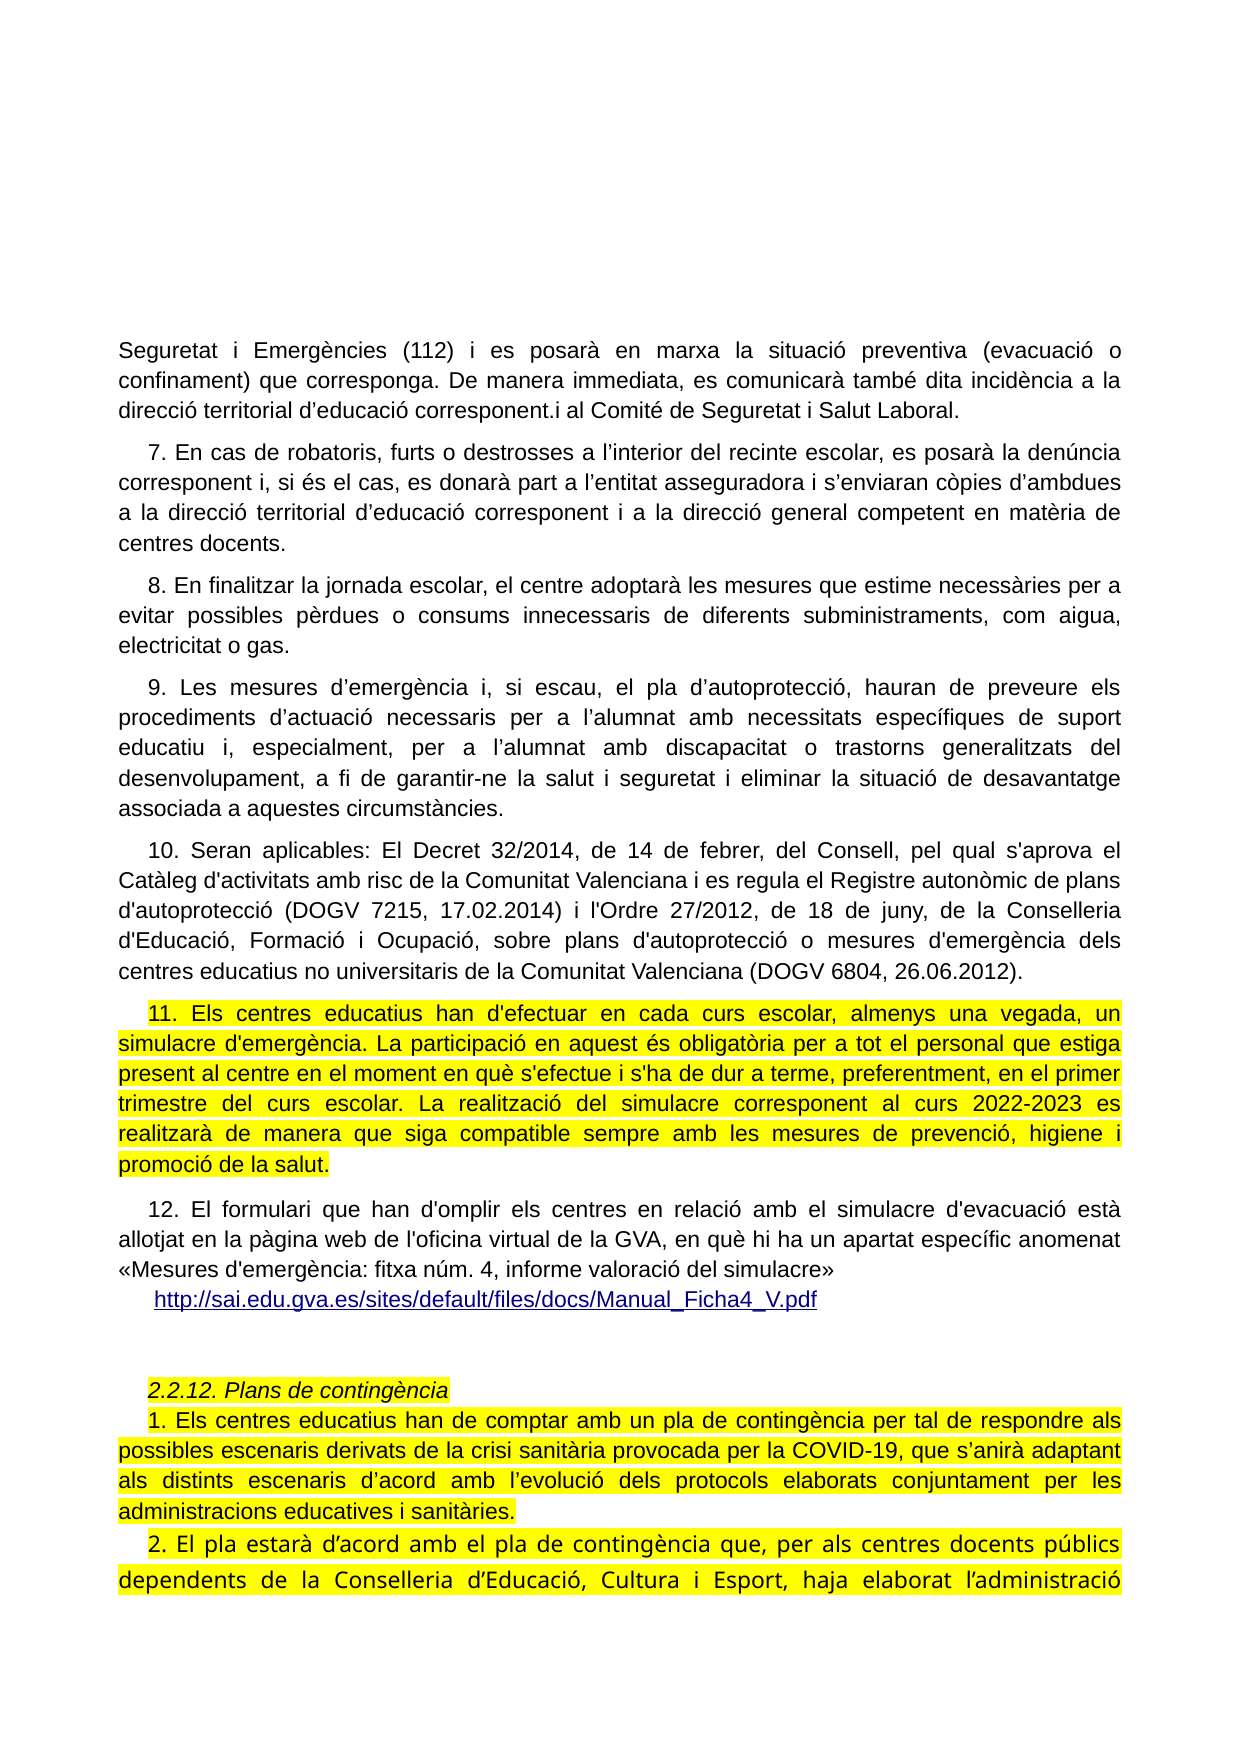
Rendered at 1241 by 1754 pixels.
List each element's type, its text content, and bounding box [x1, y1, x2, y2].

text 10. Seran aplicables: El Decret 32/2014, de 14 de febrer, del Consell, pel qual s'aprova el Catàleg d'activitats amb risc de la Comunitat Valenciana i es regula el Registre autonòmic de plans d'autoprotecció (DOGV 7215, 17.02.2014) i l'Ordre 27/2012, de 18 de juny, de la Conselleria d'Educació, Formació i Ocupació, sobre plans d'autoprotecció o mesures d'emergència dels centres educatius no universitaris de la Comunitat Valenciana (DOGV 6804, 26.06.2012). [118, 837, 1122, 984]
text 1. Els centres educatius han de comptar amb un pla de contingència per tal de respondre als possibles escenaris derivats de la crisi sanitària provocada per la COVID-19, que s’anirà adaptant als distints escenaris d’acord amb l’evolució dels protocols elaborats conjuntament per les administracions educatives i sanitàries. [118, 1407, 1122, 1524]
text 8. En finalitzar la jornada escolar, el centre adoptarà les mesures que estime necessàries per a evitar possibles pèrdues o consums innecessaris de diferents subministraments, com aigua, electricitat o gas. [118, 572, 1122, 658]
text 11. Els centres educatius han d'efectuar en cada curs escolar, almenys una vegada, un simulacre d'emergència. La participació en aquest és obligatòria per a tot el personal que estiga present al centre en el moment en què s'efectue i s'ha de dur a terme, preferentment, en el primer trimestre del curs escolar. La realització del simulacre corresponent al curs 2022-2023 es realitzarà de manera que siga compatible sempre amb les mesures de prevenció, higiene i promoció de la salut. [118, 999, 1122, 1177]
text http://sai.edu.gva.es/sites/default/files/docs/Manual_Ficha4_V.pdf [118, 1286, 1122, 1313]
text 2. El pla estarà d’acord amb el pla de contingència que, per als centres docents públics dependents de la Conselleria d’Educació, Cultura i Esport, haja elaborat l’administració [118, 1528, 1122, 1595]
text 2.2.12. Plans de contingència [118, 1377, 1122, 1403]
text 9. Les mesures d’emergència i, si escau, el pla d’autoprotecció, hauran de preveure els procediments d’actuació necessaris per a l’alumnat amb necessitats específiques de suport educatiu i, especialment, per a l’alumnat amb discapacitat o trastorns generalitzats del desenvolupament, a fi de garantir-ne la salut i seguretat i eliminar la situació de desavantatge associada a aquestes circumstàncies. [118, 674, 1122, 821]
text Seguretat i Emergències (112) i es posarà en marxa la situació preventiva (evacuació o confinament) que corresponga. De manera immediata, es comunicarà també dita incidència a la direcció territorial d’educació corresponent.i al Comité de Seguretat i Salut Laboral. [118, 337, 1122, 423]
text 12. El formulari que han d'omplir els centres en relació amb el simulacre d'evacuació està allotjat en la pàgina web de l'oficina virtual de la GVA, en què hi ha un apartat específic anomenat «Mesures d'emergència: fitxa núm. 4, informe valoració del simulacre» [118, 1196, 1122, 1282]
text 7. En cas de robatoris, furts o destrosses a l’interior del recinte escolar, es posarà la denúncia corresponent i, si és el cas, es donarà part a l’entitat asseguradora i s’enviaran còpies d’ambdues a la direcció territorial d’educació corresponent i a la direcció general competent en matèria de centres docents. [118, 439, 1122, 556]
